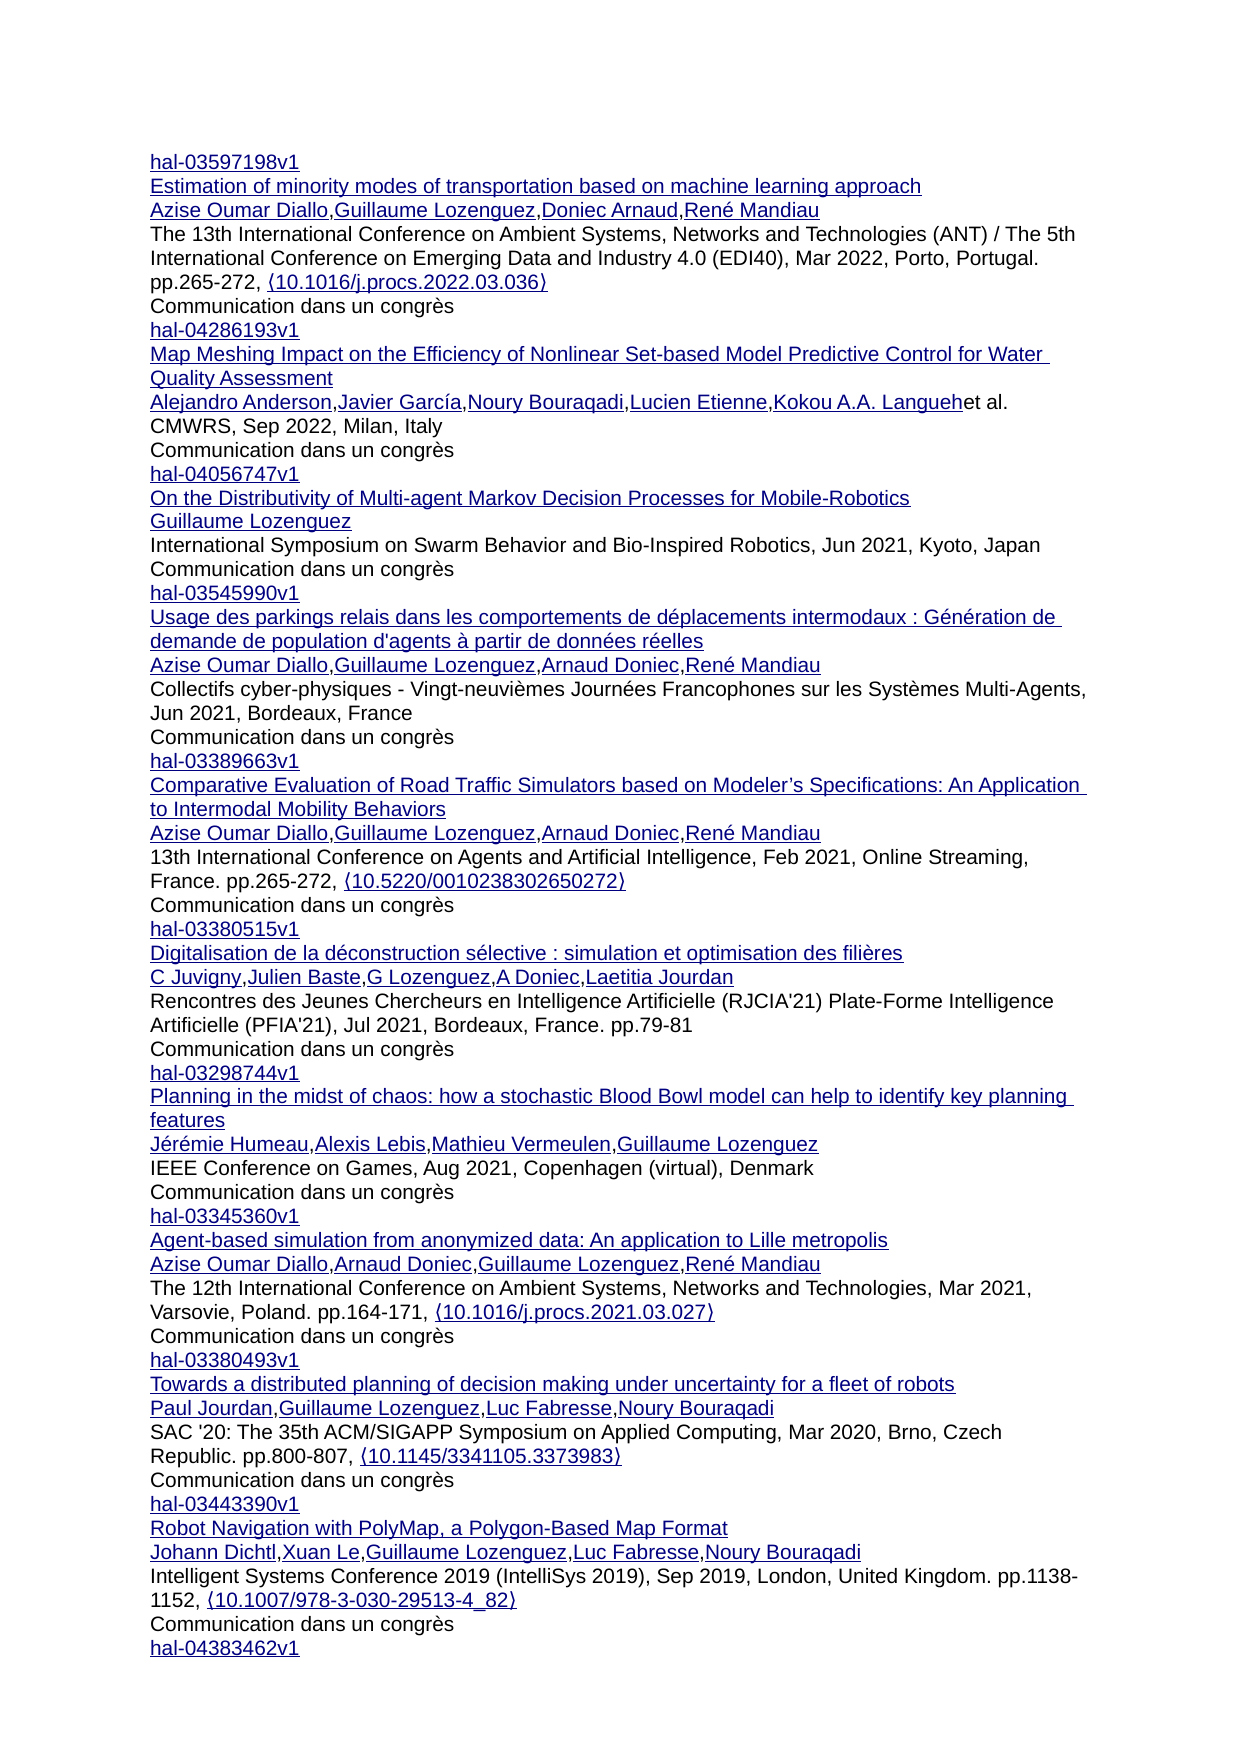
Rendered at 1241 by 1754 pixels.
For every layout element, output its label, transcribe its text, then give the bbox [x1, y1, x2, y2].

table_cell Agent-based simulation from anonymized data: An application to Lille metropolis Azise Oumar Diallo,Arnaud Doniec,Guillaume Lozenguez,René Mandiau The 12th International Conference on Ambient Systems, Networks and Technologies, Mar 2021, Varsovie, Poland. pp.164-171, ⟨10.1016/j.procs.2021.03.027⟩ Communication dans un congrès hal-03380493v1 [150, 1228, 1090, 1372]
table_cell Usage des parkings relais dans les comportements de déplacements intermodaux : Génération de demande de population d'agents à partir de données réelles Azise Oumar Diallo,Guillaume Lozenguez,Arnaud Doniec,René Mandiau Collectifs cyber-physiques - Vingt-neuvièmes Journées Francophones sur les Systèmes Multi-Agents, Jun 2021, Bordeaux, France Communication dans un congrès hal-03389663v1 [150, 605, 1090, 773]
table_cell Digitalisation de la déconstruction sélective : simulation et optimisation des filières C Juvigny,Julien Baste,G Lozenguez,A Doniec,Laetitia Jourdan Rencontres des Jeunes Chercheurs en Intelligence Artificielle (RJCIA'21) Plate-Forme Intelligence Artificielle (PFIA'21), Jul 2021, Bordeaux, France. pp.79-81 Communication dans un congrès hal-03298744v1 [150, 941, 1090, 1084]
table_cell Robot Navigation with PolyMap, a Polygon-Based Map Format Johann Dichtl,Xuan Le,Guillaume Lozenguez,Luc Fabresse,Noury Bouraqadi Intelligent Systems Conference 2019 (IntelliSys 2019), Sep 2019, London, United Kingdom. pp.1138-1152, ⟨10.1007/978-3-030-29513-4_82⟩ Communication dans un congrès hal-04383462v1 [150, 1516, 1090, 1659]
table_cell Comparative Evaluation of Road Traffic Simulators based on Modeler’s Specifications: An Application to Intermodal Mobility Behaviors Azise Oumar Diallo,Guillaume Lozenguez,Arnaud Doniec,René Mandiau 13th International Conference on Agents and Artificial Intelligence, Feb 2021, Online Streaming, France. pp.265-272, ⟨10.5220/0010238302650272⟩ Communication dans un congrès hal-03380515v1 [150, 773, 1090, 941]
table_cell Towards a distributed planning of decision making under uncertainty for a fleet of robots Paul Jourdan,Guillaume Lozenguez,Luc Fabresse,Noury Bouraqadi SAC '20: The 35th ACM/SIGAPP Symposium on Applied Computing, Mar 2020, Brno, Czech Republic. pp.800-807, ⟨10.1145/3341105.3373983⟩ Communication dans un congrès hal-03443390v1 [150, 1372, 1090, 1516]
table_cell Planning in the midst of chaos: how a stochastic Blood Bowl model can help to identify key planning features Jérémie Humeau,Alexis Lebis,Mathieu Vermeulen,Guillaume Lozenguez IEEE Conference on Games, Aug 2021, Copenhagen (virtual), Denmark Communication dans un congrès hal-03345360v1 [150, 1084, 1090, 1228]
table_cell hal-03597198v1 [150, 150, 1090, 174]
table_cell On the Distributivity of Multi-agent Markov Decision Processes for Mobile-Robotics Guillaume Lozenguez International Symposium on Swarm Behavior and Bio-Inspired Robotics, Jun 2021, Kyoto, Japan Communication dans un congrès hal-03545990v1 [150, 485, 1090, 605]
table_cell Map Meshing Impact on the Efficiency of Nonlinear Set-based Model Predictive Control for Water Quality Assessment Alejandro Anderson,Javier García,Noury Bouraqadi,Lucien Etienne,Kokou A.A. Languehet al. CMWRS, Sep 2022, Milan, Italy Communication dans un congrès hal-04056747v1 [150, 342, 1090, 485]
table_cell Estimation of minority modes of transportation based on machine learning approach Azise Oumar Diallo,Guillaume Lozenguez,Doniec Arnaud,René Mandiau The 13th International Conference on Ambient Systems, Networks and Technologies (ANT) / The 5th International Conference on Emerging Data and Industry 4.0 (EDI40), Mar 2022, Porto, Portugal. pp.265-272, ⟨10.1016/j.procs.2022.03.036⟩ Communication dans un congrès hal-04286193v1 [150, 174, 1090, 342]
